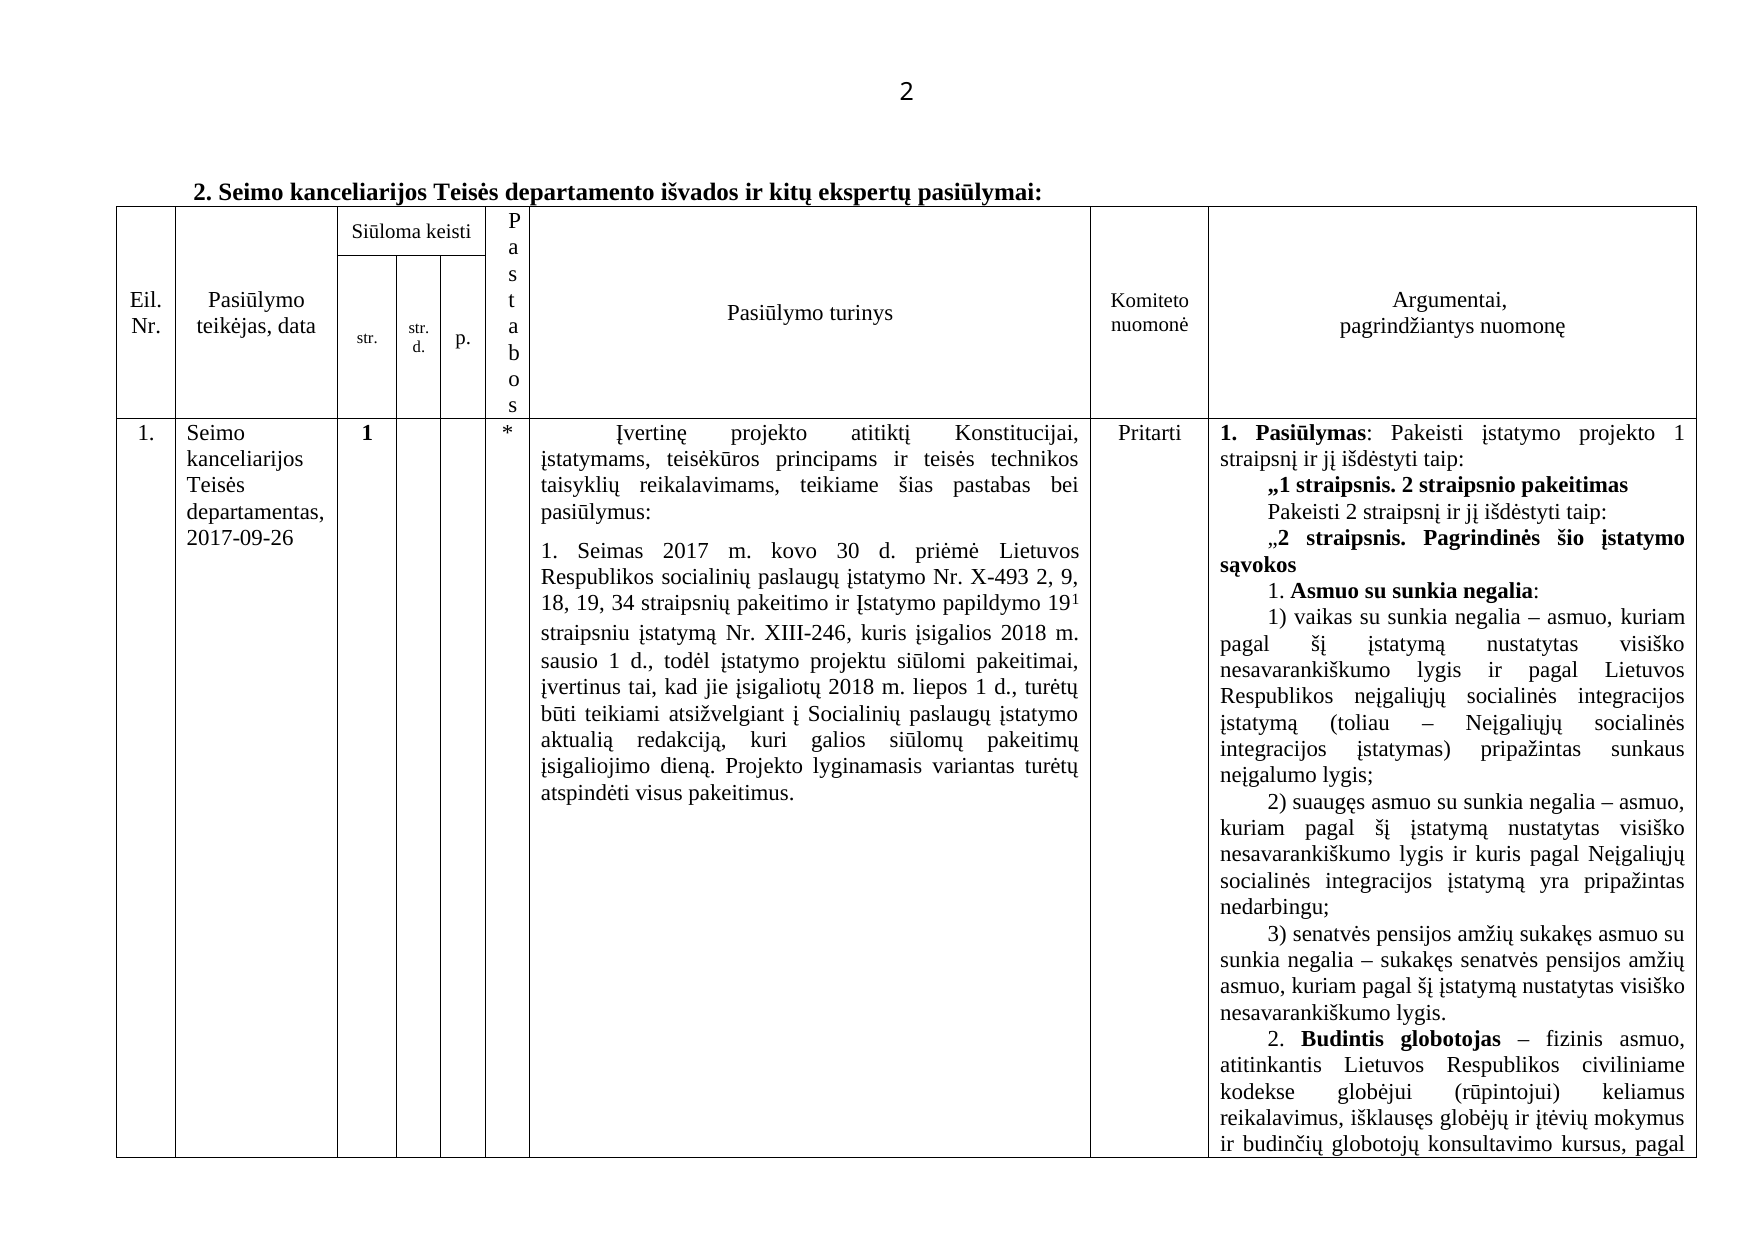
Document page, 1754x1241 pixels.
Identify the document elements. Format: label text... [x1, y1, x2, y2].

table_cell str. [338, 256, 396, 418]
table_cell Pritarti [1091, 419, 1208, 1157]
text 2. Seimo kanceliarijos Teisės departamento išvados ir kitų ekspertų pasiūlymai: [118, 177, 1695, 206]
table_cell Įvertinę projekto atitiktį Konstitucijai, įstatymams, teisėkūros principams ir teisės technikos taisyklių reikalavimams, teikiame šias pastabas bei pasiūlymus: 1. Seimas 2017 m. kovo 30 d. priėmė Lietuvos Respublikos socialinių paslaugų įstatymo Nr. X-493 2, 9, 18, 19, 34 straipsnių pakeitimo ir Įstatymo papildymo 191 straipsniu įstatymą Nr. XIII-246, kuris įsigalios 2018 m. sausio 1 d., todėl įstatymo projektu siūlomi pakeitimai, įvertinus tai, kad jie įsigaliotų 2018 m. liepos 1 d., turėtų būti teikiami atsižvelgiant į Socialinių paslaugų įstatymo aktualią redakciją, kuri galios siūlomų pakeitimų įsigaliojimo dieną. Projekto lyginamasis variantas turėtų atspindėti visus pakeitimus. [530, 419, 1090, 1157]
table_header Argumentai, pagrindžiantys nuomonę [1209, 207, 1696, 418]
table_cell [397, 419, 440, 1157]
table_cell * [486, 419, 529, 1157]
table_cell [441, 419, 485, 1157]
table_header Pastabos [486, 207, 529, 418]
table_header Komiteto nuomonė [1091, 207, 1208, 418]
table_cell 1. [117, 419, 175, 1157]
table_cell str. d. [397, 256, 440, 418]
table_header Siūloma keisti [338, 207, 485, 255]
table_header Eil. Nr. [117, 207, 175, 418]
table_header Pasiūlymo turinys [530, 207, 1090, 418]
table_cell 1. Pasiūlymas: Pakeisti įstatymo projekto 1 straipsnį ir jį išdėstyti taip: „1 straipsnis. 2 straipsnio pakeitimas Pakeisti 2 straipsnį ir jį išdėstyti taip: „2 straipsnis. Pagrindinės šio įstatymo sąvokos 1. Asmuo su sunkia negalia: 1) vaikas su sunkia negalia – asmuo, kuriam pagal šį įstatymą nustatytas visiško nesavarankiškumo lygis ir pagal Lietuvos Respublikos neįgaliųjų socialinės integracijos įstatymą (toliau – Neįgaliųjų socialinės integracijos įstatymas) pripažintas sunkaus neįgalumo lygis; 2) suaugęs asmuo su sunkia negalia – asmuo, kuriam pagal šį įstatymą nustatytas visiško nesavarankiškumo lygis ir kuris pagal Neįgaliųjų socialinės integracijos įstatymą yra pripažintas nedarbingu; 3) senatvės pensijos amžių sukakęs asmuo su sunkia negalia – sukakęs senatvės pensijos amžių asmuo, kuriam pagal šį įstatymą nustatytas visiško nesavarankiškumo lygis. 2. Budintis globotojas – fizinis asmuo, atitinkantis Lietuvos Respublikos civiliniame kodekse globėjui (rūpintojui) keliamus reikalavimus, išklausęs globėjų ir įtėvių mokymus ir budinčių globotojų konsultavimo kursus, pagal [1209, 419, 1696, 1157]
table_header Pasiūlymo teikėjas, data [176, 207, 337, 418]
table_cell Seimo kanceliarijos Teisės departamentas, 2017-09-26 [176, 419, 337, 1157]
table_cell p. [441, 256, 485, 418]
table_cell 1 [338, 419, 396, 1157]
